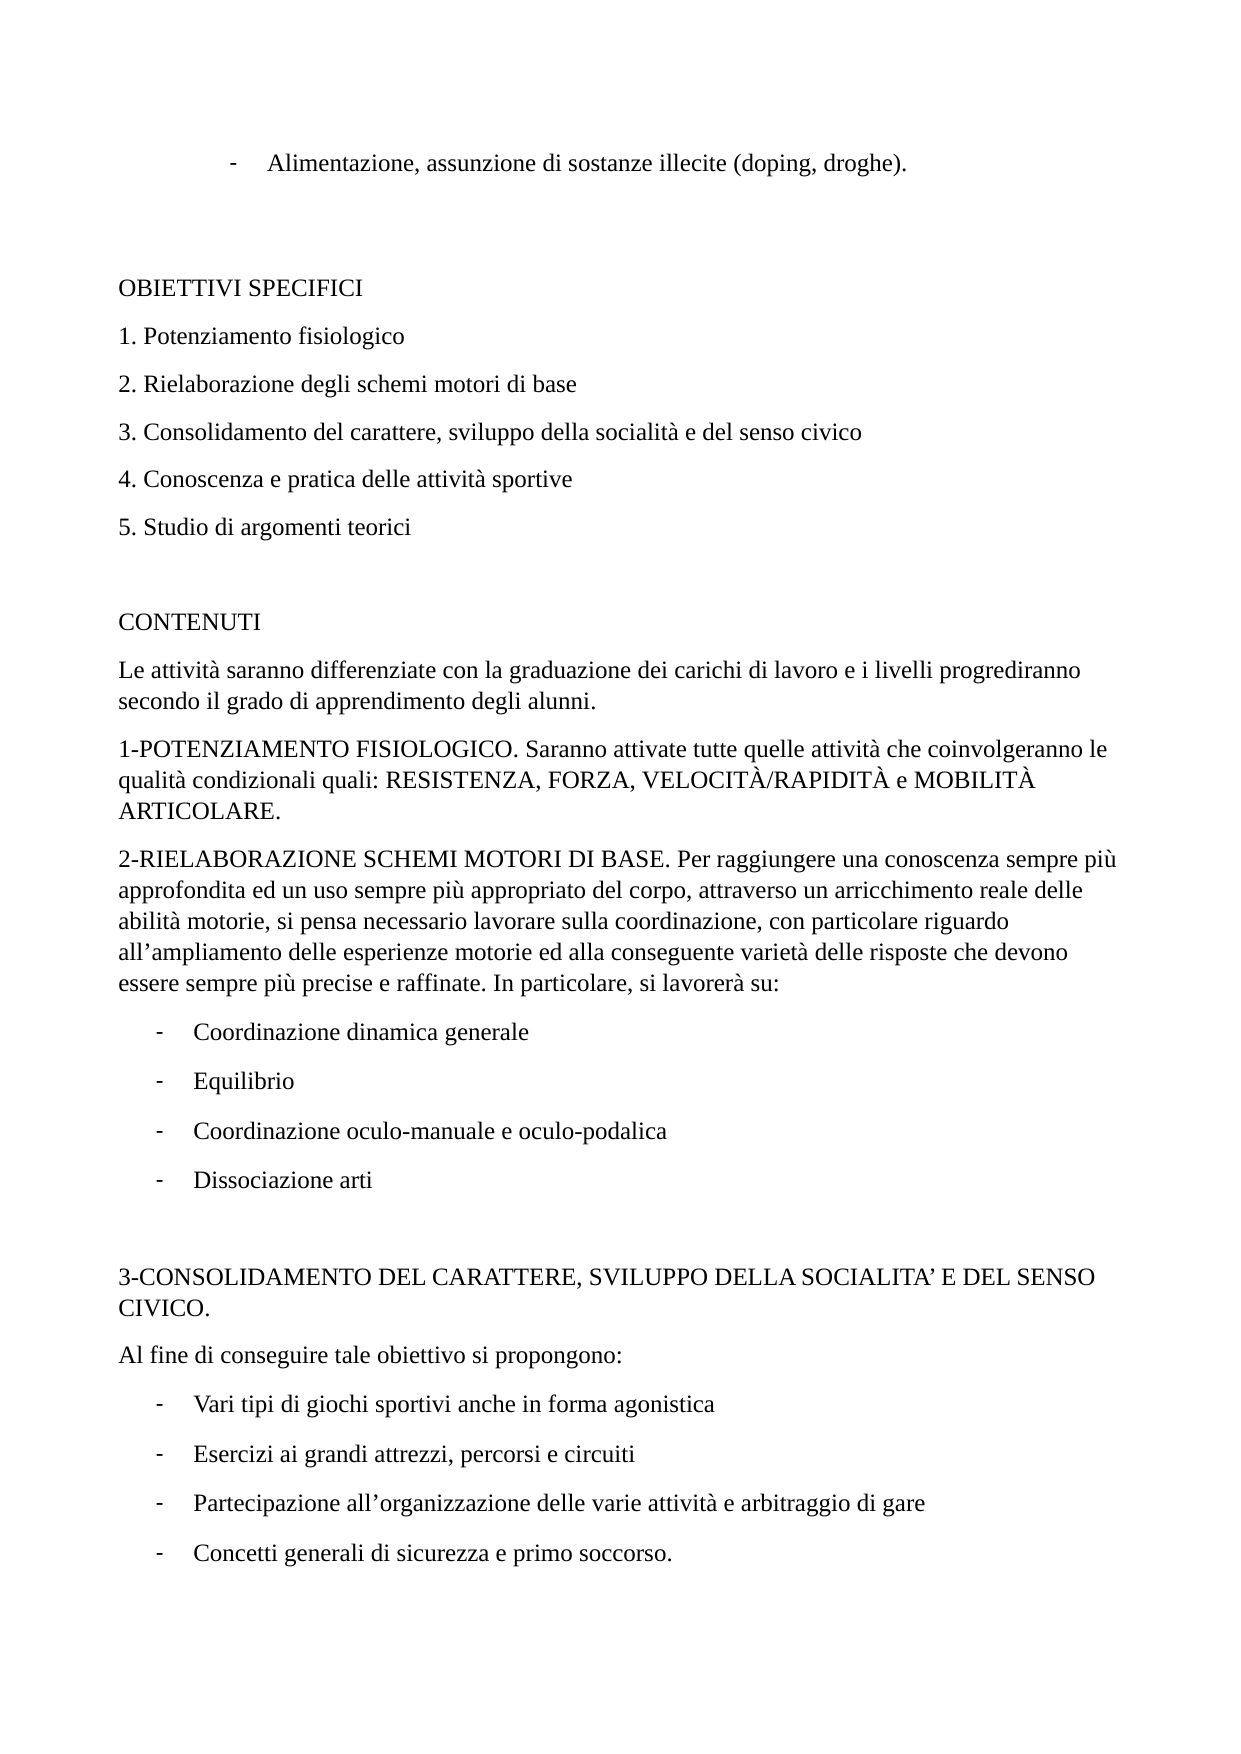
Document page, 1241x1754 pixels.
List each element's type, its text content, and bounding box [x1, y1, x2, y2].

list Esercizi ai grandi attrezzi, percorsi e circuiti [156, 1438, 1122, 1468]
text 2-RIELABORAZIONE SCHEMI MOTORI DI BASE. Per raggiungere una conoscenza sempre più approfondita ed un uso sempre più appropriato del corpo, attraverso un arricchimento reale delle abilità motorie, si pensa necessario lavorare sulla coordinazione, con particolare riguardo all’ampliamento delle esperienze motorie ed alla conseguente varietà delle risposte che devono essere sempre più precise e raffinate. In particolare, si lavorerà su: [118, 844, 1122, 997]
text 4. Conoscenza e pratica delle attività sportive [118, 464, 1122, 493]
text 3-CONSOLIDAMENTO DEL CARATTERE, SVILUPPO DELLA SOCIALITA’ E DEL SENSO CIVICO. [118, 1262, 1122, 1321]
list Equilibrio [156, 1065, 1122, 1096]
text 3. Consolidamento del carattere, sviluppo della socialità e del senso civico [118, 417, 1122, 445]
text 1-POTENZIAMENTO FISIOLOGICO. Saranno attivate tutte quelle attività che coinvolgeranno le qualità condizionali quali: RESISTENZA, FORZA, VELOCITÀ/RAPIDITÀ e MOBILITÀ ARTICOLARE. [118, 734, 1122, 825]
list Concetti generali di sicurezza e primo soccorso. [156, 1537, 1122, 1567]
list Coordinazione dinamica generale [156, 1016, 1122, 1046]
text 2. Rielaborazione degli schemi motori di base [118, 369, 1122, 398]
text CONTENUTI [118, 607, 1122, 636]
text OBIETTIVI SPECIFICI [118, 273, 1122, 302]
text Le attività saranno differenziate con la graduazione dei carichi di lavoro e i livelli progrediranno secondo il grado di apprendimento degli alunni. [118, 655, 1122, 715]
text 1. Potenziamento fisiologico [118, 321, 1122, 350]
list Dissociazione arti [156, 1164, 1122, 1195]
list Alimentazione, assunzione di sostanze illecite (doping, droghe). [229, 148, 1122, 178]
list Partecipazione all’organizzazione delle varie attività e arbitraggio di gare [156, 1487, 1122, 1518]
list Vari tipi di giochi sportivi anche in forma agonistica [156, 1388, 1122, 1419]
text Al fine di conseguire tale obiettivo si propongono: [118, 1340, 1122, 1369]
list Coordinazione oculo-manuale e oculo-podalica [156, 1115, 1122, 1145]
text 5. Studio di argomenti teorici [118, 512, 1122, 541]
